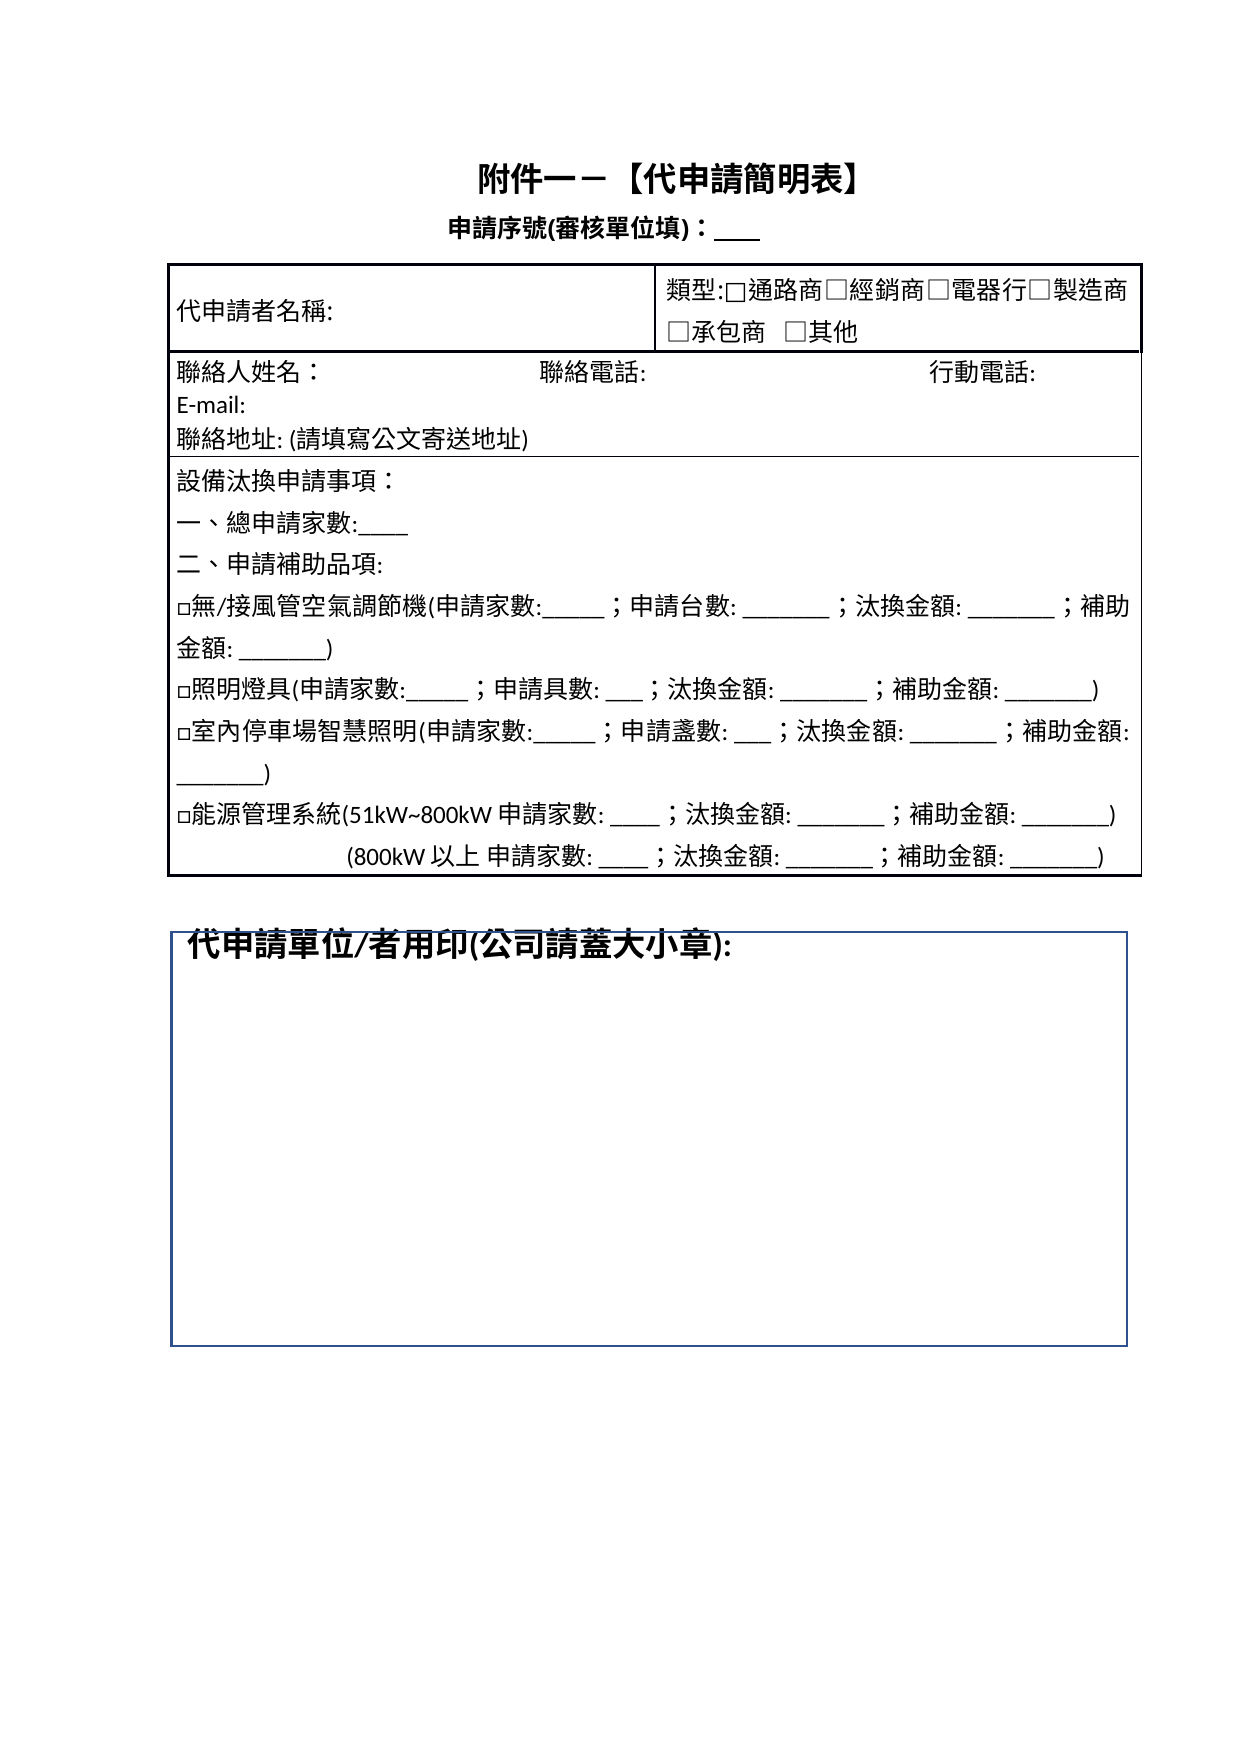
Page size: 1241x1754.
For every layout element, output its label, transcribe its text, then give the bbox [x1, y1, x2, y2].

table_header 類型:□通路商□經銷商□電器行□製造商□承包商 □其他 [656, 266, 1140, 349]
text [187, 918, 1122, 931]
table_header 代申請者名稱: [170, 266, 654, 349]
text 代申請單位/者用印(公司請蓋大小章): [187, 933, 1122, 966]
list 附件一－【代申請簡明表】 [232, 152, 1122, 201]
table_cell 設備汰換申請事項： 一、總申請家數:____ 二、申請補助品項: □無/接風管空氣調節機(申請家數:_____；申請台數: _______；汰換金額: _______；補助金額: _______) □照明燈具(申請家數:_____；申請具數: ___；汰換金額: _______；補助金額: _______) □室內停車場智慧照明(申請家數:_____；申請盞數: ___；汰換金額: _______；補助金額: _______) □能源管理系統(51kW~800kW 申請家數: ____；汰換金額: _______；補助金額: _______) (800kW以上 申請家數: ____；汰換金額: _______；補助金額: _______) [170, 456, 1141, 874]
table_cell 聯絡人姓名： 聯絡電話: 行動電話: E-mail: 聯絡地址: (請填寫公文寄送地址) [170, 350, 1141, 456]
text 申請序號(審核單位填)： [187, 208, 1122, 244]
